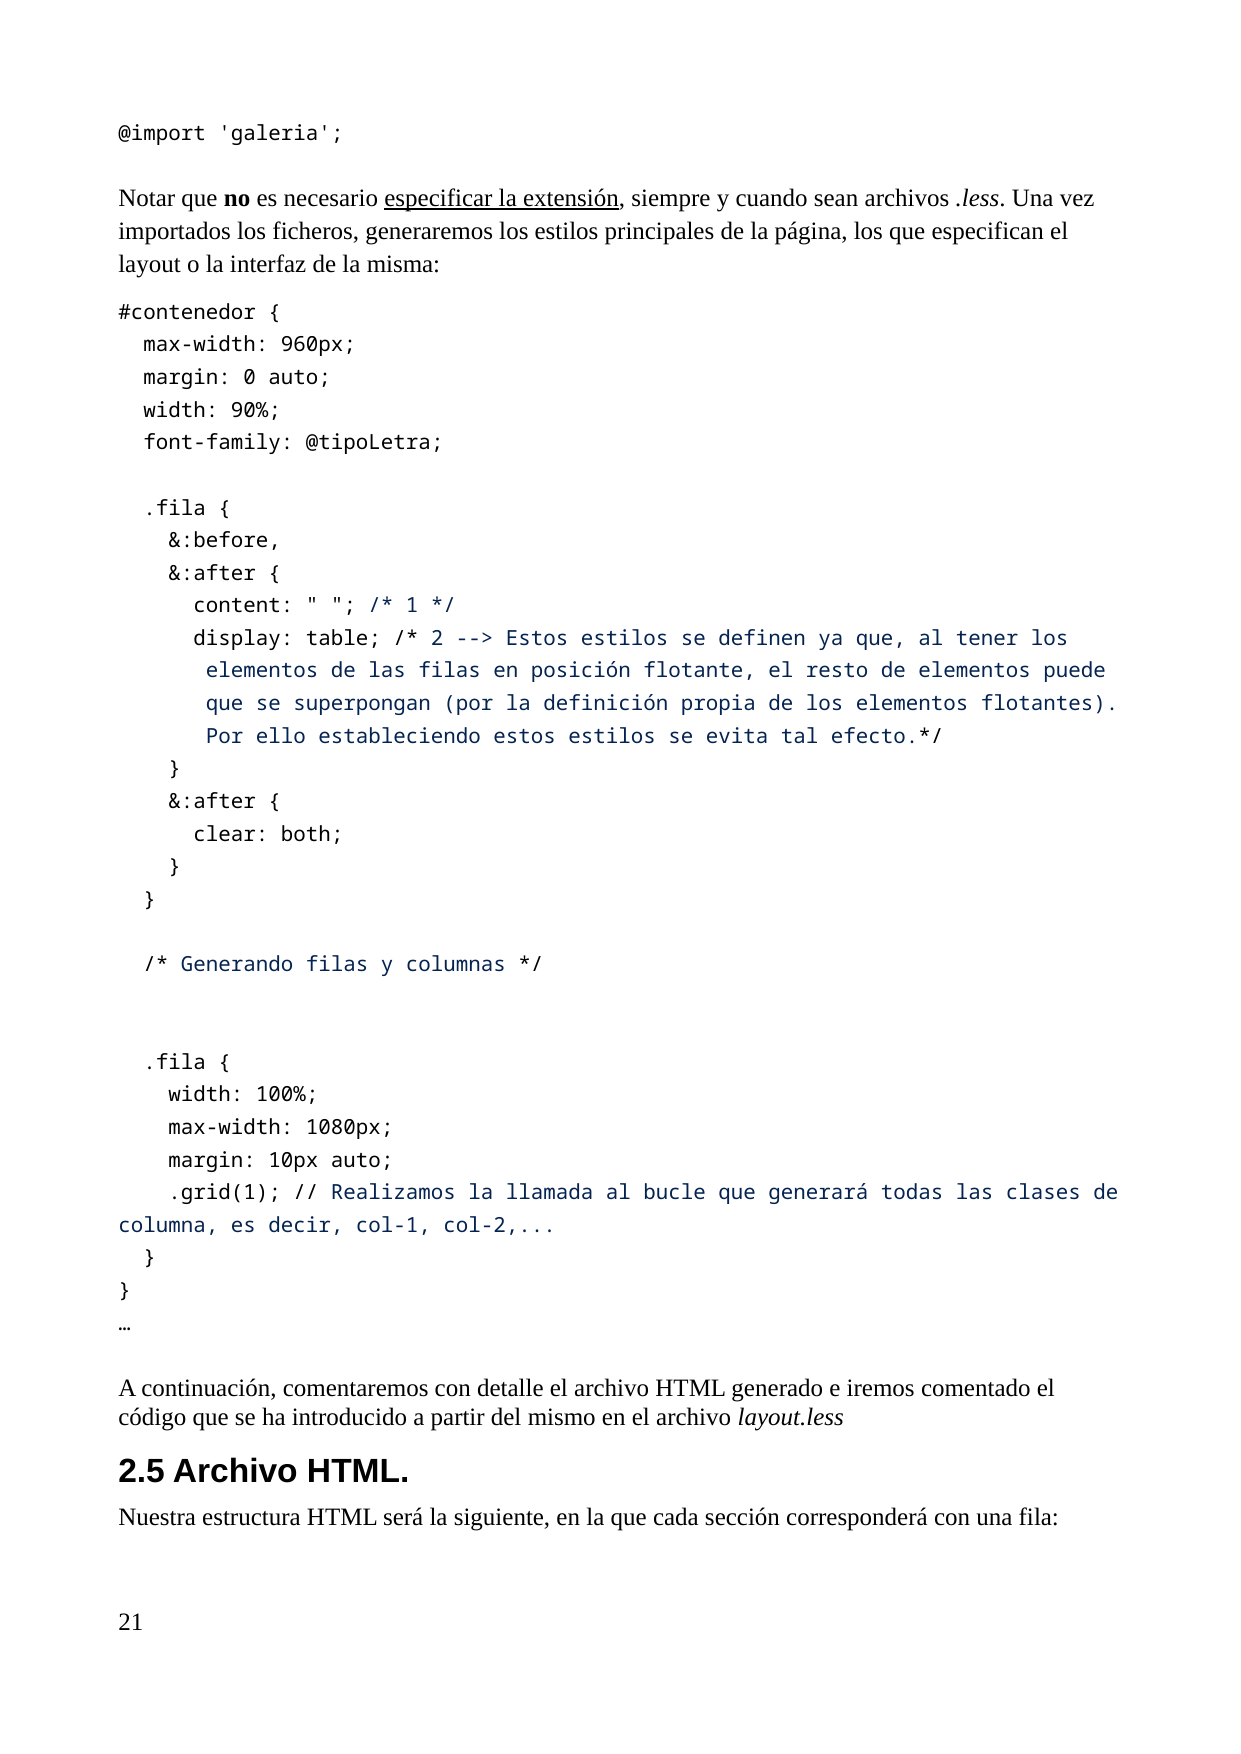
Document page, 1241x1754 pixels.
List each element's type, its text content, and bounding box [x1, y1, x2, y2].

text width: 90%; [118, 395, 1122, 423]
text } [118, 851, 1122, 880]
text content: " "; /* 1 */ [118, 590, 1122, 619]
text } [118, 1275, 1122, 1303]
text clear: both; [118, 819, 1122, 847]
text &:before, [118, 525, 1122, 554]
text } [118, 753, 1122, 782]
text .fila { [118, 493, 1122, 521]
text Notar que no es necesario especificar la extensión, siempre y cuando sean archivos .less. Una vez importados los ficheros, generaremos los estilos principales de la página, los que especifican el layout o la interfaz de la misma: [118, 183, 1122, 278]
text @import 'galeria'; [118, 118, 1122, 147]
text max-width: 960px; [118, 329, 1122, 358]
text … [118, 1308, 1122, 1336]
text margin: 0 auto; [118, 362, 1122, 391]
text &:after { [118, 558, 1122, 586]
text &:after { [118, 786, 1122, 814]
text Nuestra estructura HTML será la siguiente, en la que cada sección corresponderá con una fila: [118, 1502, 1122, 1531]
text } [118, 884, 1122, 912]
text A continuación, comentaremos con detalle el archivo HTML generado e iremos comentado el código que se ha introducido a partir del mismo en el archivo layout.less [118, 1373, 1122, 1430]
text /* Generando filas y columnas */ [118, 949, 1122, 977]
text width: 100%; [118, 1079, 1122, 1108]
text display: table; /* 2 --> Estos estilos se definen ya que, al tener los elementos de las filas en posición flotante, el resto de elementos puede que se superpongan (por la definición propia de los elementos flotantes). Por ello estableciendo estos estilos se evita tal efecto.*/ [118, 623, 1122, 749]
subtitle 2.5 Archivo HTML. [118, 1451, 1122, 1490]
text } [118, 1242, 1122, 1271]
text margin: 10px auto; [118, 1145, 1122, 1173]
text .grid(1); // Realizamos la llamada al bucle que generará todas las clases de columna, es decir, col-1, col-2,... [118, 1177, 1122, 1238]
text font-family: @tipoLetra; [118, 427, 1122, 456]
text #contenedor { [118, 297, 1122, 325]
text .fila { [118, 1047, 1122, 1075]
text max-width: 1080px; [118, 1112, 1122, 1141]
